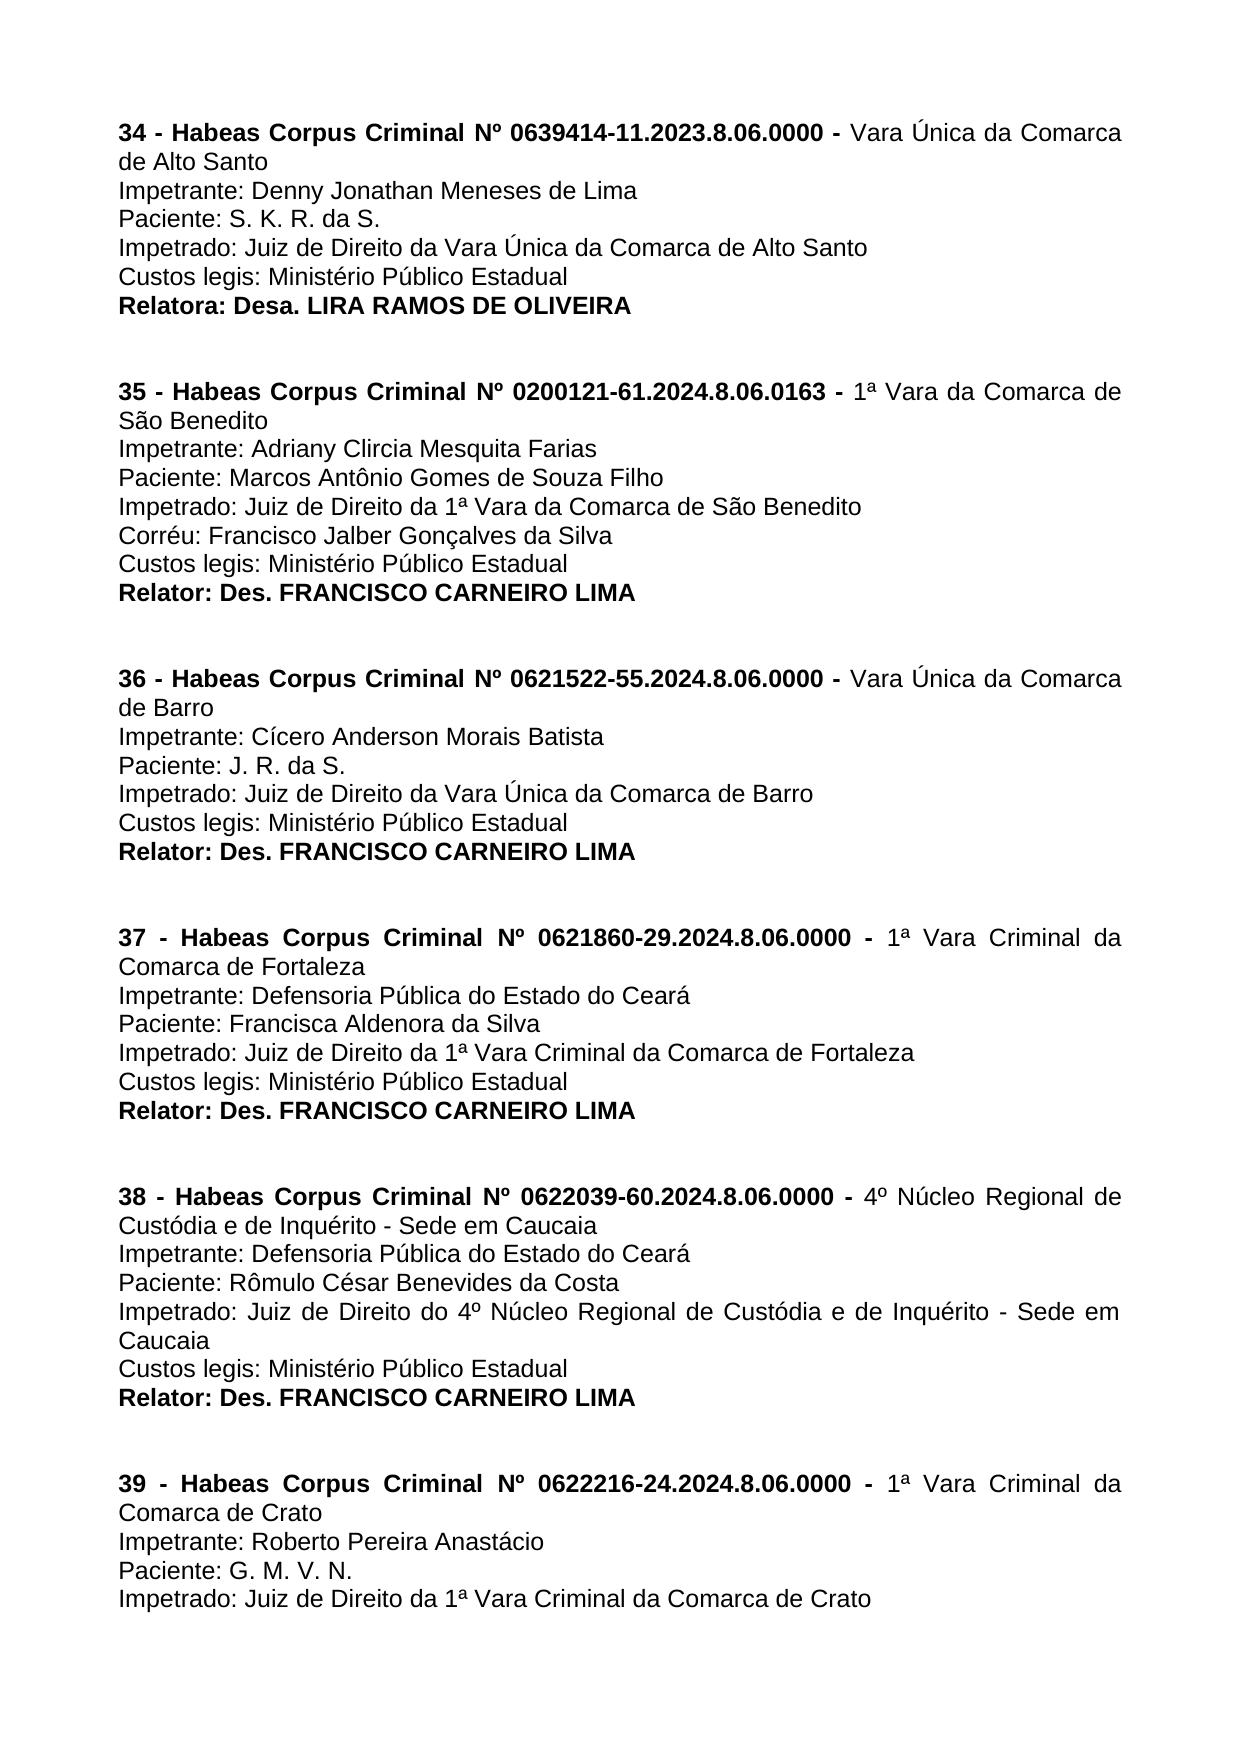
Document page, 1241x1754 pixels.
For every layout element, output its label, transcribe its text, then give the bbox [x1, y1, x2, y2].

text Impetrante: Defensoria Pública do Estado do Ceará [118, 1239, 1122, 1268]
text Custos legis: Ministério Público Estadual [118, 1354, 1122, 1383]
text 39 - Habeas Corpus Criminal Nº 0622216-24.2024.8.06.0000 - 1ª Vara Criminal da Comarca de Crato [118, 1469, 1122, 1527]
text Paciente: J. R. da S. [118, 751, 1122, 779]
text Paciente: S. K. R. da S. [118, 204, 1122, 233]
text Impetrante: Defensoria Pública do Estado do Ceará [118, 981, 1122, 1009]
text 36 - Habeas Corpus Criminal Nº 0621522-55.2024.8.06.0000 - Vara Única da Comarca de Barro [118, 664, 1122, 722]
text Custos legis: Ministério Público Estadual [118, 1067, 1122, 1096]
text Impetrante: Roberto Pereira Anastácio [118, 1527, 1122, 1556]
text 38 - Habeas Corpus Criminal Nº 0622039-60.2024.8.06.0000 - 4º Núcleo Regional de Custódia e de Inquérito - Sede em Caucaia [118, 1182, 1122, 1239]
text Paciente: Rômulo César Benevides da Costa [118, 1268, 1122, 1297]
text Impetrado: Juiz de Direito da 1ª Vara da Comarca de São Benedito [118, 492, 1122, 521]
text 37 - Habeas Corpus Criminal Nº 0621860-29.2024.8.06.0000 - 1ª Vara Criminal da Comarca de Fortaleza [118, 923, 1122, 981]
text Impetrante: Cícero Anderson Morais Batista [118, 722, 1122, 751]
text Impetrado: Juiz de Direito da 1ª Vara Criminal da Comarca de Fortaleza [118, 1038, 1122, 1067]
text Relator: Des. FRANCISCO CARNEIRO LIMA [118, 578, 1122, 607]
text 34 - Habeas Corpus Criminal Nº 0639414-11.2023.8.06.0000 - Vara Única da Comarca de Alto Santo [118, 118, 1122, 176]
text Corréu: Francisco Jalber Gonçalves da Silva [118, 521, 1122, 549]
text Impetrado: Juiz de Direito da Vara Única da Comarca de Alto Santo [118, 233, 1122, 262]
text Relator: Des. FRANCISCO CARNEIRO LIMA [118, 837, 1122, 866]
text Impetrante: Denny Jonathan Meneses de Lima [118, 176, 1122, 204]
text Paciente: Marcos Antônio Gomes de Souza Filho [118, 463, 1122, 492]
text Custos legis: Ministério Público Estadual [118, 549, 1122, 578]
text Impetrado: Juiz de Direito do 4º Núcleo Regional de Custódia e de Inquérito - Sede em Caucaia [118, 1297, 1122, 1354]
text Relator: Des. FRANCISCO CARNEIRO LIMA [118, 1383, 1122, 1412]
text Relatora: Desa. LIRA RAMOS DE OLIVEIRA [118, 291, 1122, 319]
text Relator: Des. FRANCISCO CARNEIRO LIMA [118, 1096, 1122, 1124]
text Custos legis: Ministério Público Estadual [118, 262, 1122, 291]
text 35 - Habeas Corpus Criminal Nº 0200121-61.2024.8.06.0163 - 1ª Vara da Comarca de São Benedito [118, 377, 1122, 434]
text Paciente: G. M. V. N. [118, 1556, 1122, 1584]
text Impetrante: Adriany Clircia Mesquita Farias [118, 434, 1122, 463]
text Custos legis: Ministério Público Estadual [118, 808, 1122, 837]
text Impetrado: Juiz de Direito da Vara Única da Comarca de Barro [118, 779, 1122, 808]
text Impetrado: Juiz de Direito da 1ª Vara Criminal da Comarca de Crato [118, 1584, 1122, 1613]
text Paciente: Francisca Aldenora da Silva [118, 1009, 1122, 1038]
